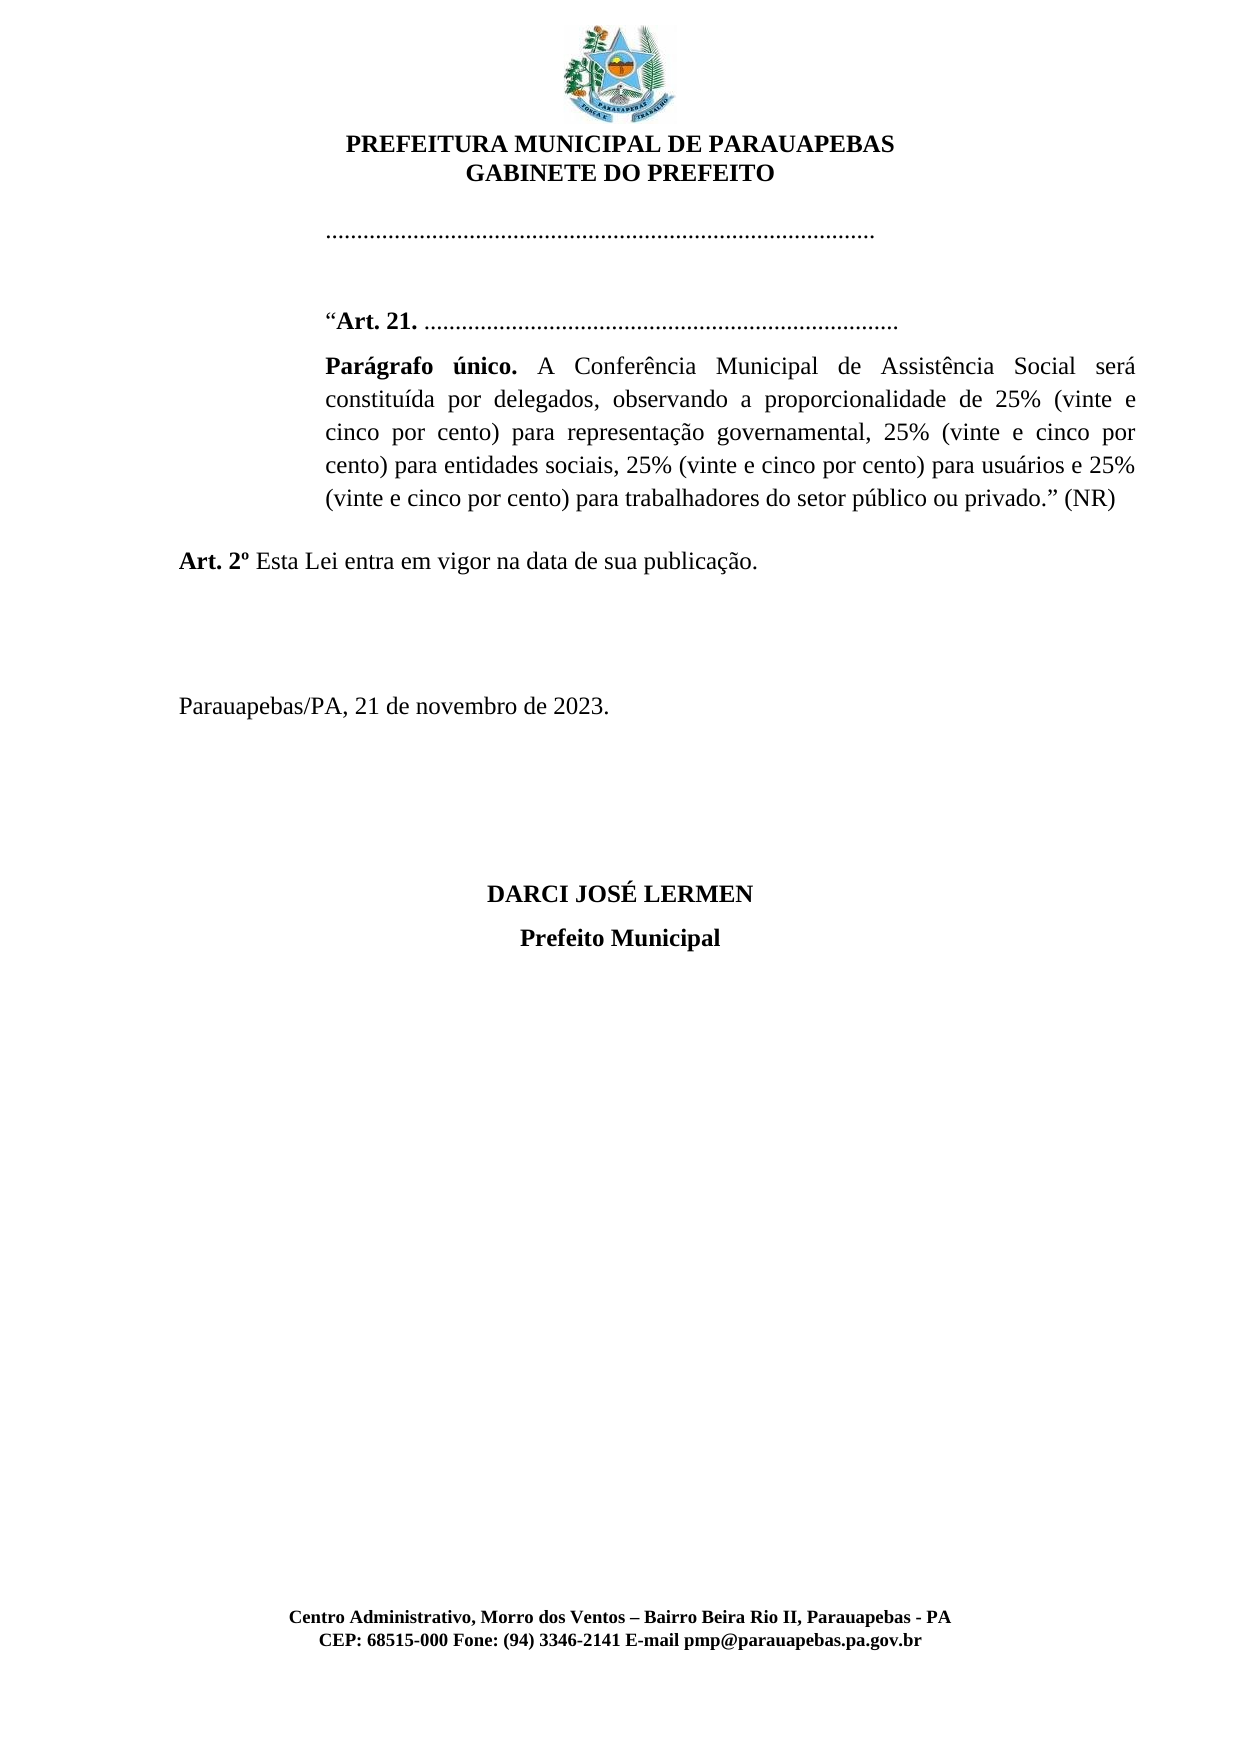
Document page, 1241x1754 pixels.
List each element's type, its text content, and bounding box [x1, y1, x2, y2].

picture [563, 25, 677, 124]
text Art. 2º Esta Lei entra em vigor na data de sua publicação. [103, 546, 1137, 575]
text ........................................................................................ [325, 215, 1137, 244]
subtitle Prefeito Municipal [103, 923, 1137, 951]
text Parauapebas/PA, 21 de novembro de 2023. [103, 691, 1137, 720]
subtitle DARCI JOSÉ LERMEN [103, 879, 1137, 908]
text “Art. 21. ............................................................................ [325, 306, 1137, 335]
text Parágrafo único. A Conferência Municipal de Assistência Social será constituída por delegados, observando a proporcionalidade de 25% (vinte e cinco por cento) para representação governamental, 25% (vinte e cinco por cento) para entidades sociais, 25% (vinte e cinco por cento) para usuários e 25% (vinte e cinco por cento) para trabalhadores do setor público ou privado.” (NR) [325, 351, 1137, 512]
